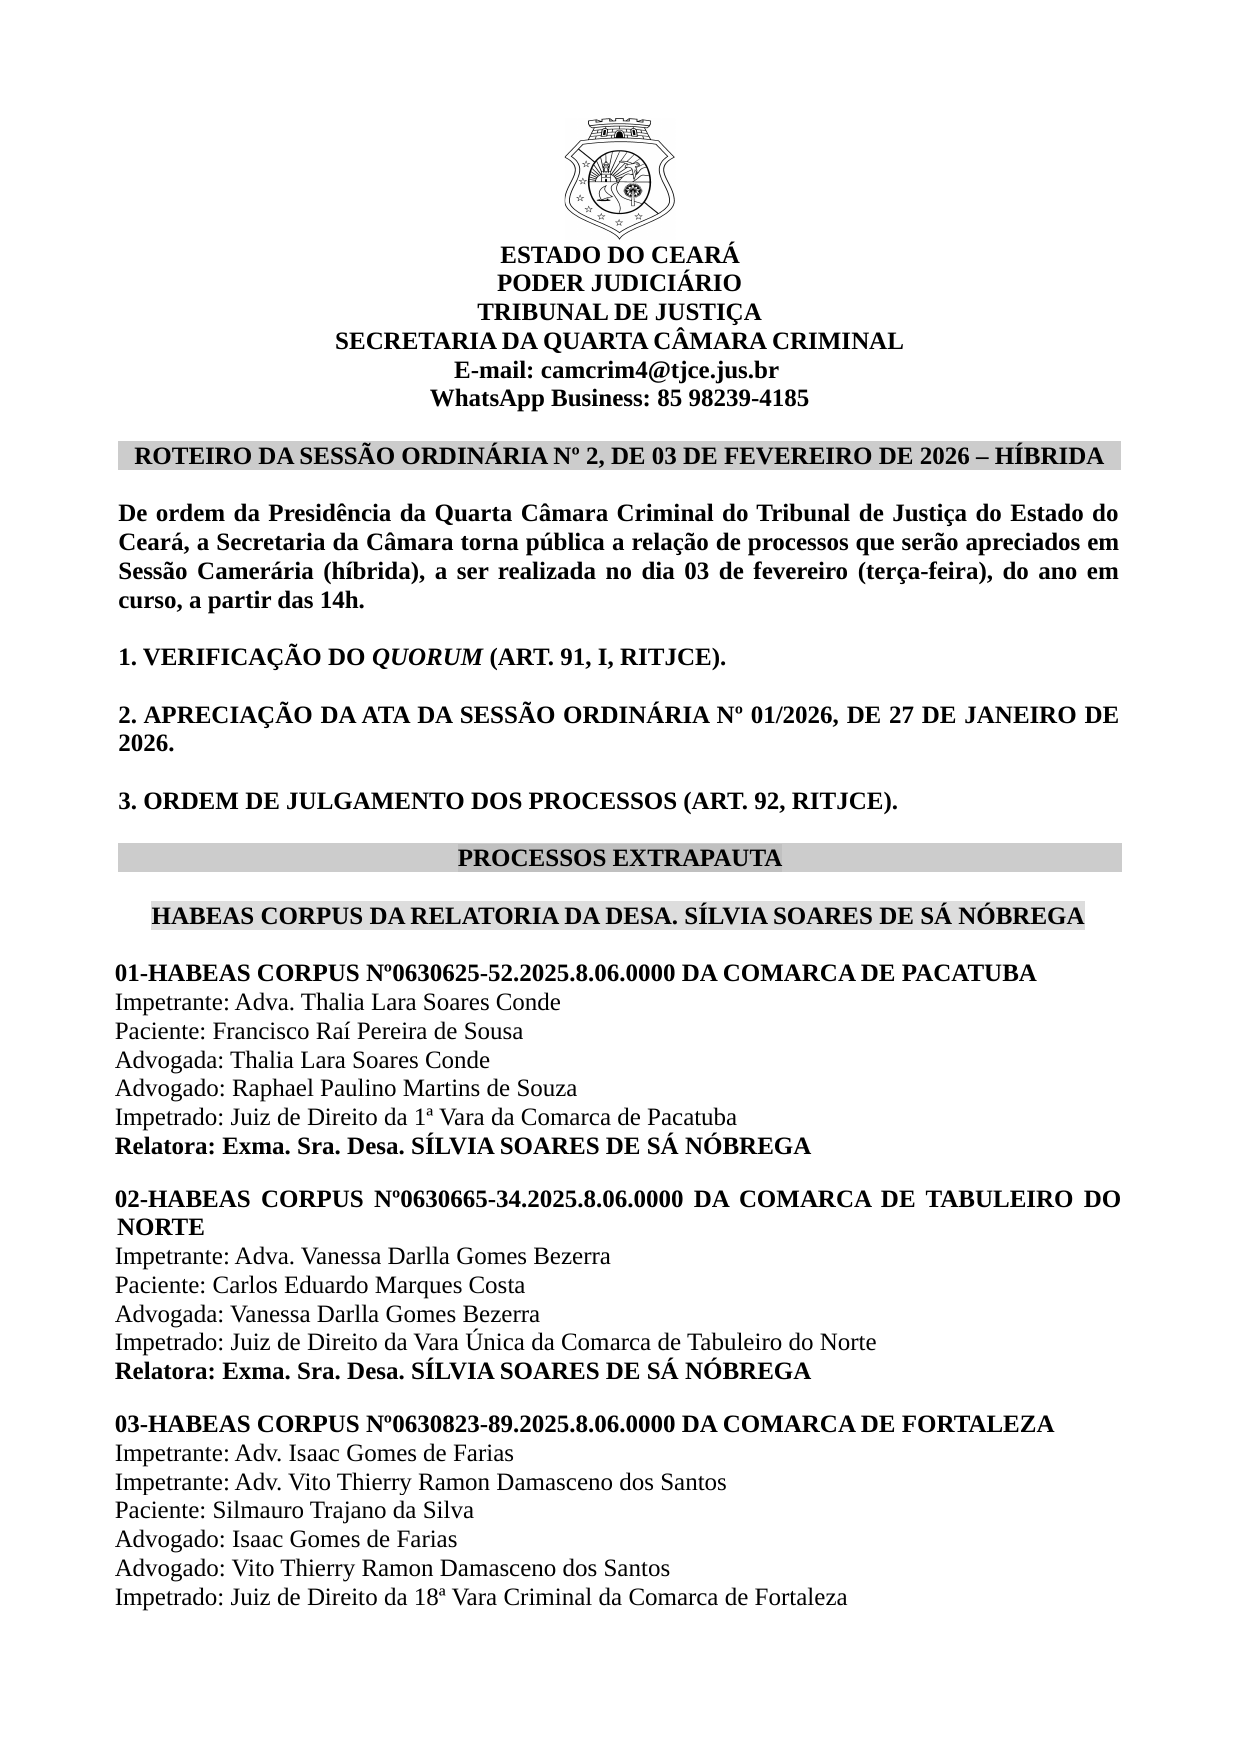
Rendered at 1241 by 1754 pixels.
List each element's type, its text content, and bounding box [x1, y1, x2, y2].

text Impetrante: Adv. Isaac Gomes de Farias [114, 1438, 1122, 1467]
text 02-HABEAS CORPUS Nº0630665-34.2025.8.06.0000 DA COMARCA DE TABULEIRO DO NORTE [114, 1184, 1122, 1241]
text 3. ORDEM DE JULGAMENTO DOS PROCESSOS (ART. 92, RITJCE). [118, 786, 1121, 815]
picture [564, 118, 676, 240]
text PODER JUDICIÁRIO [118, 268, 1121, 297]
text ESTADO DO CEARÁ [118, 240, 1122, 268]
text Relatora: Exma. Sra. Desa. SÍLVIA SOARES DE SÁ NÓBREGA [114, 1356, 1122, 1385]
text TRIBUNAL DE JUSTIÇA [118, 297, 1121, 326]
text Impetrante: Adva. Vanessa Darlla Gomes Bezerra [114, 1241, 1122, 1270]
text HABEAS CORPUS DA RELATORIA DA DESA. SÍLVIA SOARES DE SÁ NÓBREGA [114, 901, 1122, 930]
text Impetrado: Juiz de Direito da Vara Única da Comarca de Tabuleiro do Norte [114, 1327, 1122, 1356]
text E-mail: camcrim4@tjce.jus.br [118, 355, 1121, 383]
text 2. APRECIAÇÃO DA ATA DA SESSÃO ORDINÁRIA Nº 01/2026, DE 27 DE JANEIRO DE 2026. [118, 700, 1121, 757]
text Advogada: Vanessa Darlla Gomes Bezerra [114, 1299, 1122, 1327]
text Relatora: Exma. Sra. Desa. SÍLVIA SOARES DE SÁ NÓBREGA [114, 1131, 1122, 1160]
text Advogado: Raphael Paulino Martins de Souza [114, 1073, 1122, 1102]
text Impetrante: Adv. Vito Thierry Ramon Damasceno dos Santos [114, 1467, 1122, 1495]
text Paciente: Silmauro Trajano da Silva [114, 1495, 1122, 1524]
text PROCESSOS EXTRAPAUTA [118, 843, 1122, 872]
text Advogada: Thalia Lara Soares Conde [114, 1045, 1122, 1073]
text Advogado: Isaac Gomes de Farias [114, 1524, 1122, 1553]
text Paciente: Francisco Raí Pereira de Sousa [114, 1016, 1122, 1045]
text Impetrado: Juiz de Direito da 18ª Vara Criminal da Comarca de Fortaleza [114, 1582, 1122, 1610]
text 01-HABEAS CORPUS Nº0630625-52.2025.8.06.0000 DA COMARCA DE PACATUBA [114, 958, 1122, 987]
text 03-HABEAS CORPUS Nº0630823-89.2025.8.06.0000 DA COMARCA DE FORTALEZA [114, 1409, 1122, 1438]
text Impetrante: Adva. Thalia Lara Soares Conde [114, 987, 1122, 1016]
text 1. VERIFICAÇÃO DO QUORUM (ART. 91, I, RITJCE). [118, 642, 1122, 671]
text De ordem da Presidência da Quarta Câmara Criminal do Tribunal de Justiça do Estado do Ceará, a Secretaria da Câmara torna pública a relação de processos que serão apreciados em Sessão Camerária (híbrida), a ser realizada no dia 03 de fevereiro (terça-feira), do ano em curso, a partir das 14h. [118, 498, 1121, 613]
text WhatsApp Business: 85 98239-4185 [118, 383, 1121, 412]
text Advogado: Vito Thierry Ramon Damasceno dos Santos [114, 1553, 1122, 1582]
text ROTEIRO DA SESSÃO ORDINÁRIA Nº 2, DE 03 DE FEVEREIRO DE 2026 – HÍBRIDA [118, 441, 1121, 470]
text Impetrado: Juiz de Direito da 1ª Vara da Comarca de Pacatuba [114, 1102, 1122, 1131]
text Paciente: Carlos Eduardo Marques Costa [114, 1270, 1122, 1299]
text SECRETARIA DA QUARTA CÂMARA CRIMINAL [118, 326, 1121, 355]
